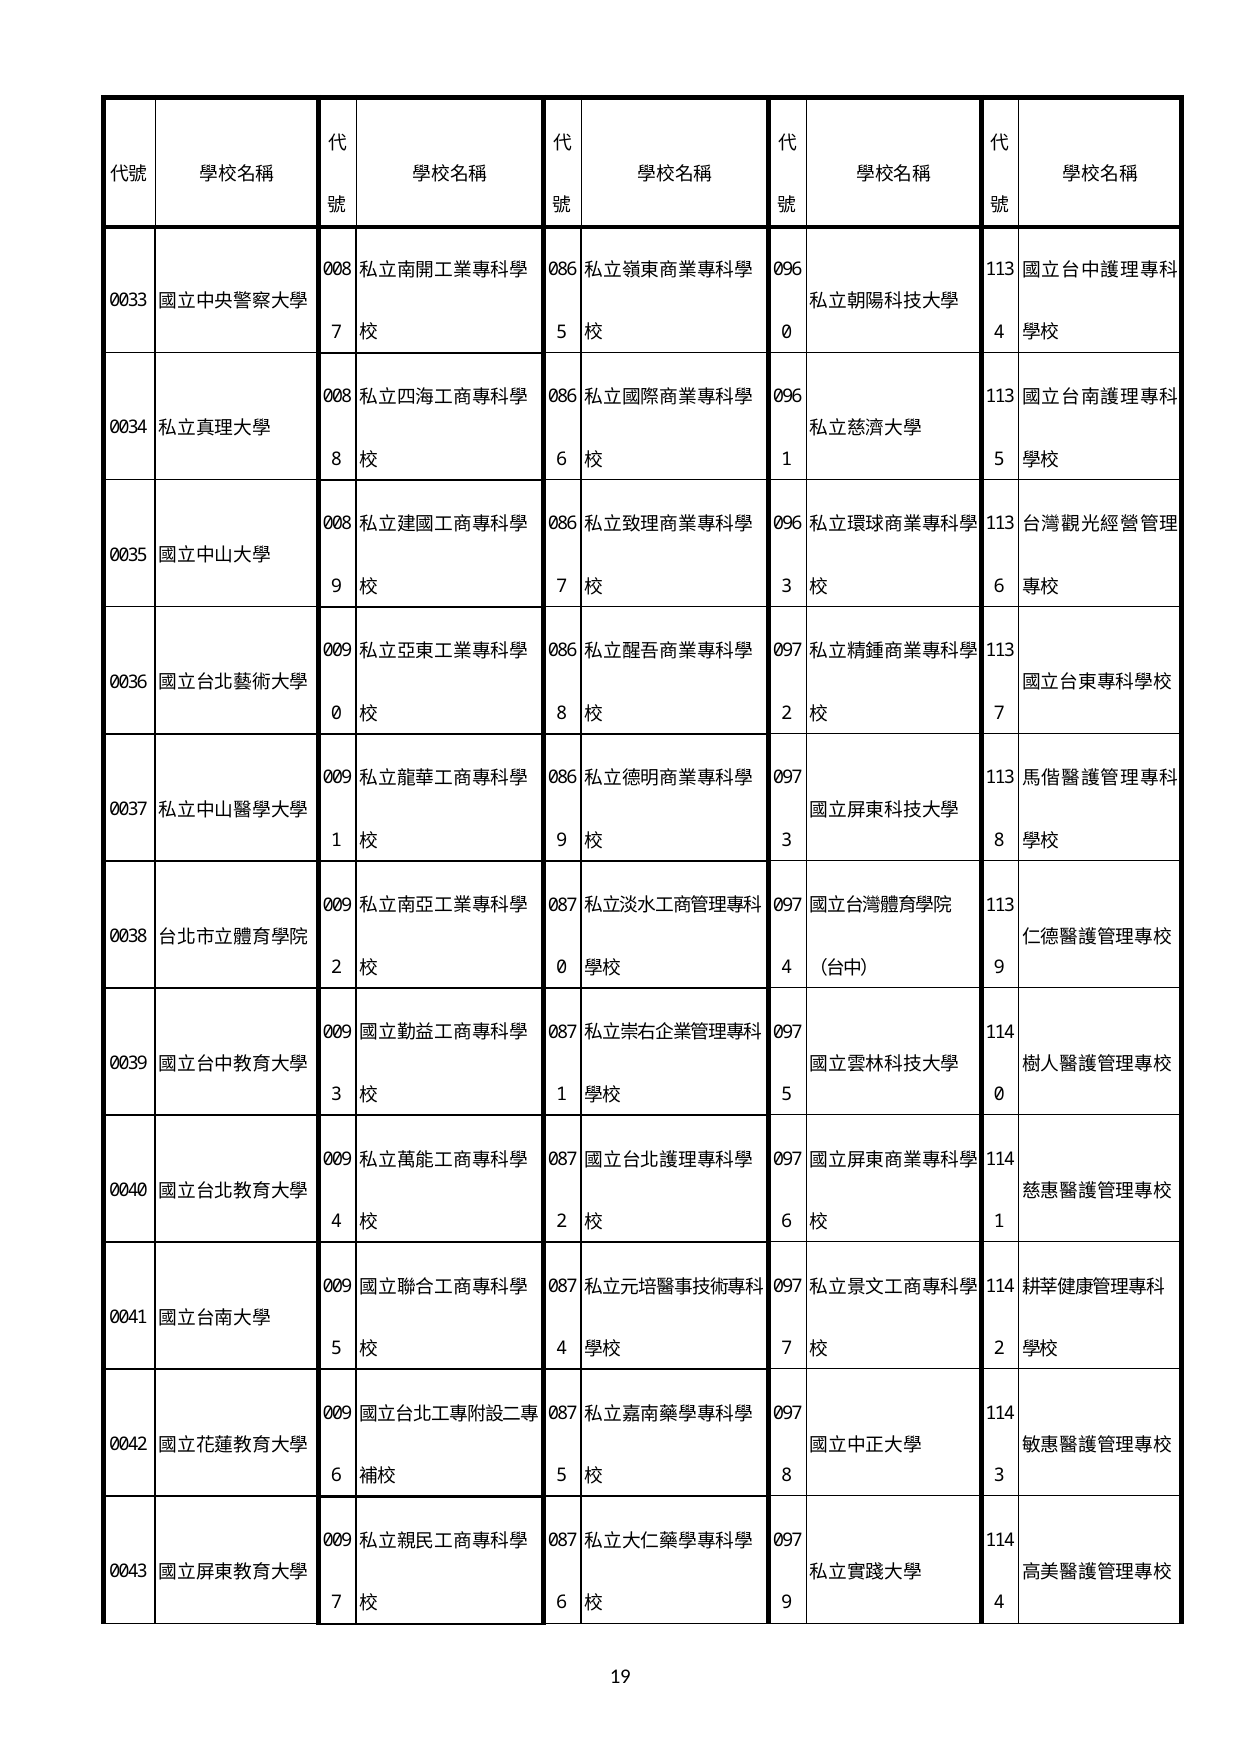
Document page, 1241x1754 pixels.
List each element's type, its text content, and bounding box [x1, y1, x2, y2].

table_cell 1138 [984, 734, 1018, 860]
table_cell 0088 [321, 354, 355, 479]
table_cell 0977 [771, 1242, 806, 1368]
table_cell 國立中央警察大學 [156, 229, 316, 352]
table_cell 國立台灣體育學院（台中） [807, 861, 979, 987]
table_cell 國立雲林科技大學 [807, 988, 979, 1114]
table_header 學校名稱 [582, 100, 766, 224]
table_cell 私立建國工商專科學校 [357, 481, 541, 606]
table_cell 馬偕醫護管理專科學校 [1019, 734, 1179, 860]
table_cell 0867 [546, 480, 580, 606]
table_cell 0973 [771, 734, 806, 860]
table_cell 0870 [546, 862, 580, 987]
table_cell 0037 [106, 735, 154, 860]
table_cell 1135 [984, 353, 1018, 479]
table_header 學校名稱 [156, 100, 316, 224]
table_cell 私立南開工業專科學校 [357, 229, 541, 352]
table_cell 0961 [771, 353, 806, 479]
table_cell 私立萬能工商專科學校 [357, 1116, 541, 1241]
table_cell 私立朝陽科技大學 [807, 229, 979, 352]
table_cell 國立屏東商業專科學校 [807, 1115, 979, 1241]
table_cell 0960 [771, 229, 806, 352]
table_cell 樹人醫護管理專校 [1019, 988, 1179, 1114]
table_cell 私立景文工商專科學校 [807, 1242, 979, 1368]
table_cell 國立台南護理專科學校 [1019, 353, 1179, 479]
table_header 代號 [106, 100, 155, 224]
table_cell 國立台中教育大學 [156, 989, 316, 1114]
table_cell 私立崇右企業管理專科學校 [582, 989, 766, 1114]
table_cell 0976 [771, 1115, 806, 1241]
table_cell 0093 [321, 989, 355, 1114]
table_cell 0039 [106, 989, 154, 1114]
table_cell 私立環球商業專科學校 [807, 480, 979, 606]
table_cell 0866 [546, 353, 580, 479]
table_cell 1144 [984, 1496, 1018, 1622]
table_cell 私立親民工商專科學校 [357, 1498, 541, 1622]
table_cell 國立勤益工商專科學校 [357, 989, 541, 1114]
table_cell 0040 [106, 1116, 154, 1241]
table_cell 1142 [984, 1242, 1018, 1368]
table_cell 0038 [106, 862, 154, 987]
table_cell 0095 [321, 1243, 355, 1368]
table_cell 1141 [984, 1115, 1018, 1241]
table_cell 0042 [106, 1370, 154, 1495]
table_cell 台灣觀光經營管理專校 [1019, 480, 1179, 606]
table_cell 私立中山醫學大學 [156, 735, 316, 860]
table_cell 國立屏東科技大學 [807, 734, 979, 860]
table_cell 0090 [321, 608, 355, 733]
table_cell 1134 [984, 229, 1018, 352]
table_cell 私立精鍾商業專科學校 [807, 607, 979, 733]
table_cell 國立台北工專附設二專補校 [357, 1370, 541, 1495]
table_cell 私立嘉南藥學專科學校 [582, 1370, 766, 1495]
table_cell 0092 [321, 862, 355, 987]
table_cell 國立台北護理專科學校 [582, 1116, 766, 1241]
table_cell 1137 [984, 607, 1018, 733]
table_cell 0869 [546, 735, 580, 860]
table_cell 私立致理商業專科學校 [582, 480, 766, 606]
table_cell 國立聯合工商專科學校 [357, 1243, 541, 1368]
table_cell 國立台南大學 [156, 1243, 316, 1368]
table_cell 0874 [546, 1243, 580, 1368]
table_cell 0868 [546, 607, 580, 733]
table_cell 0975 [771, 988, 806, 1114]
table_cell 私立慈濟大學 [807, 353, 979, 479]
table_cell 0096 [321, 1370, 355, 1495]
table_header 代號 [771, 100, 806, 224]
table_cell 國立台東專科學校 [1019, 607, 1179, 733]
table_cell 台北市立體育學院 [156, 862, 316, 987]
table_cell 0094 [321, 1116, 355, 1241]
table_cell 私立國際商業專科學校 [582, 353, 766, 479]
table_header 學校名稱 [1019, 100, 1179, 224]
table_cell 0036 [106, 607, 154, 733]
table_cell 私立德明商業專科學校 [582, 735, 766, 860]
table_cell 0963 [771, 480, 806, 606]
table_cell 國立台中護理專科學校 [1019, 229, 1179, 352]
table_cell 國立台北教育大學 [156, 1116, 316, 1241]
table_cell 國立花蓮教育大學 [156, 1370, 316, 1495]
table_header 代號 [984, 100, 1018, 224]
table_cell 0033 [106, 229, 154, 352]
table_cell 私立大仁藥學專科學校 [582, 1497, 766, 1622]
table_header 學校名稱 [357, 100, 541, 224]
table_cell 0871 [546, 989, 580, 1114]
table_cell 耕莘健康管理專科學校 [1019, 1242, 1179, 1368]
table_cell 1143 [984, 1369, 1018, 1495]
table_cell 私立南亞工業專科學校 [357, 862, 541, 987]
table_cell 0091 [321, 735, 355, 860]
table_cell 私立真理大學 [156, 353, 316, 479]
table_cell 高美醫護管理專校 [1019, 1496, 1179, 1622]
table_cell 0035 [106, 480, 154, 606]
table_cell 國立台北藝術大學 [156, 607, 316, 733]
table_cell 0979 [771, 1496, 806, 1622]
table_cell 0875 [546, 1370, 580, 1495]
table_cell 0872 [546, 1116, 580, 1241]
table_cell 私立亞東工業專科學校 [357, 608, 541, 733]
table_cell 1140 [984, 988, 1018, 1114]
table_cell 慈惠醫護管理專校 [1019, 1115, 1179, 1241]
table_cell 國立中山大學 [156, 480, 316, 606]
table_cell 0978 [771, 1369, 806, 1495]
table_cell 私立四海工商專科學校 [357, 354, 541, 479]
table_cell 仁德醫護管理專校 [1019, 861, 1179, 987]
table_cell 敏惠醫護管理專校 [1019, 1369, 1179, 1495]
table_cell 私立元培醫事技術專科學校 [582, 1243, 766, 1368]
table_cell 國立屏東教育大學 [156, 1497, 316, 1622]
table_cell 私立醒吾商業專科學校 [582, 607, 766, 733]
table_cell 0876 [546, 1497, 580, 1622]
table_cell 0041 [106, 1243, 154, 1368]
table_cell 1139 [984, 861, 1018, 987]
table_cell 0974 [771, 861, 806, 987]
table_cell 0089 [321, 481, 355, 606]
table_cell 0034 [106, 353, 154, 479]
table_cell 0087 [321, 229, 355, 352]
table_cell 0097 [321, 1498, 355, 1622]
table_header 代號 [321, 100, 356, 224]
table_cell 私立實踐大學 [807, 1496, 979, 1622]
table_header 學校名稱 [807, 100, 979, 224]
table_cell 1136 [984, 480, 1018, 606]
table_cell 私立龍華工商專科學校 [357, 735, 541, 860]
table_cell 0043 [106, 1497, 154, 1622]
table_cell 0972 [771, 607, 806, 733]
table_header 代號 [546, 100, 581, 224]
table_cell 國立中正大學 [807, 1369, 979, 1495]
table_cell 私立嶺東商業專科學校 [582, 229, 766, 352]
table_cell 0865 [546, 229, 580, 352]
table_cell 私立淡水工商管理專科學校 [582, 862, 766, 987]
